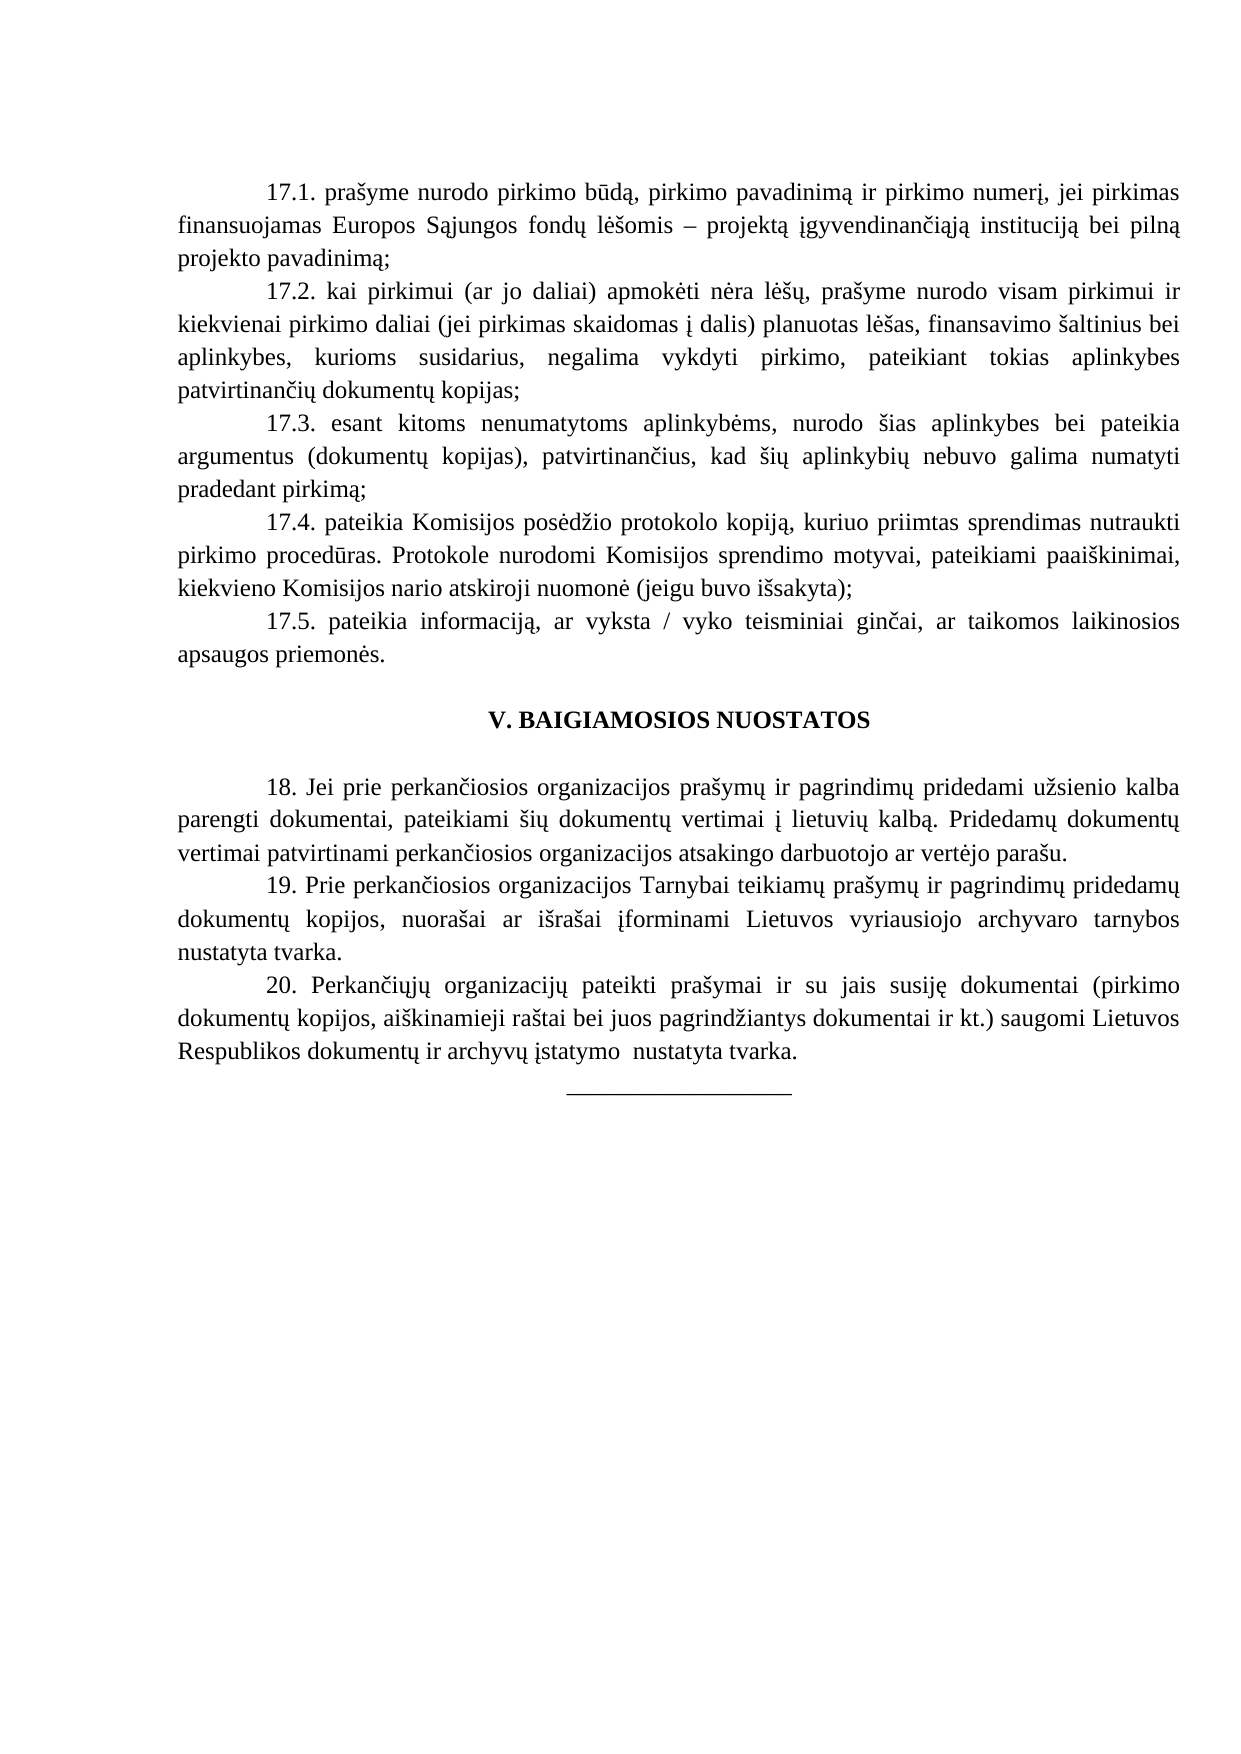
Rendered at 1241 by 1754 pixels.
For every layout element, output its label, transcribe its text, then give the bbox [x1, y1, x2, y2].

text 17.1. prašyme nurodo pirkimo būdą, pirkimo pavadinimą ir pirkimo numerį, jei pirkimas finansuojamas Europos Sąjungos fondų lėšomis – projektą įgyvendinančiąją instituciją bei pilną projekto pavadinimą; [177, 177, 1181, 272]
text 17.5. pateikia informaciją, ar vyksta / vyko teisminiai ginčai, ar taikomos laikinosios apsaugos priemonės. [177, 606, 1181, 668]
text 17.2. kai pirkimui (ar jo daliai) apmokėti nėra lėšų, prašyme nurodo visam pirkimui ir kiekvienai pirkimo daliai (jei pirkimas skaidomas į dalis) planuotas lėšas, finansavimo šaltinius bei aplinkybes, kurioms susidarius, negalima vykdyti pirkimo, pateikiant tokias aplinkybes patvirtinančių dokumentų kopijas; [177, 276, 1181, 404]
text 19. Prie perkančiosios organizacijos Tarnybai teikiamų prašymų ir pagrindimų pridedamų dokumentų kopijos, nuorašai ar išrašai įforminami Lietuvos vyriausiojo archyvaro tarnybos nustatyta tvarka. [177, 871, 1181, 965]
text 17.3. esant kitoms nenumatytoms aplinkybėms, nurodo šias aplinkybes bei pateikia argumentus (dokumentų kopijas), patvirtinančius, kad šių aplinkybių nebuvo galima numatyti pradedant pirkimą; [177, 408, 1181, 503]
text __________________ [177, 1069, 1181, 1097]
text V. BAIGIAMOSIOS NUOSTATOS [177, 706, 1181, 734]
text 20. Perkančiųjų organizacijų pateikti prašymai ir su jais susiję dokumentai (pirkimo dokumentų kopijos, aiškinamieji raštai bei juos pagrindžiantys dokumentai ir kt.) saugomi Lietuvos Respublikos dokumentų ir archyvų įstatymo nustatyta tvarka. [177, 970, 1181, 1064]
text 17.4. pateikia Komisijos posėdžio protokolo kopiją, kuriuo priimtas sprendimas nutraukti pirkimo procedūras. Protokole nurodomi Komisijos sprendimo motyvai, pateikiami paaiškinimai, kiekvieno Komisijos nario atskiroji nuomonė (jeigu buvo išsakyta); [177, 507, 1181, 602]
text 18. Jei prie perkančiosios organizacijos prašymų ir pagrindimų pridedami užsienio kalba parengti dokumentai, pateikiami šių dokumentų vertimai į lietuvių kalbą. Pridedamų dokumentų vertimai patvirtinami perkančiosios organizacijos atsakingo darbuotojo ar vertėjo parašu. [177, 772, 1181, 866]
